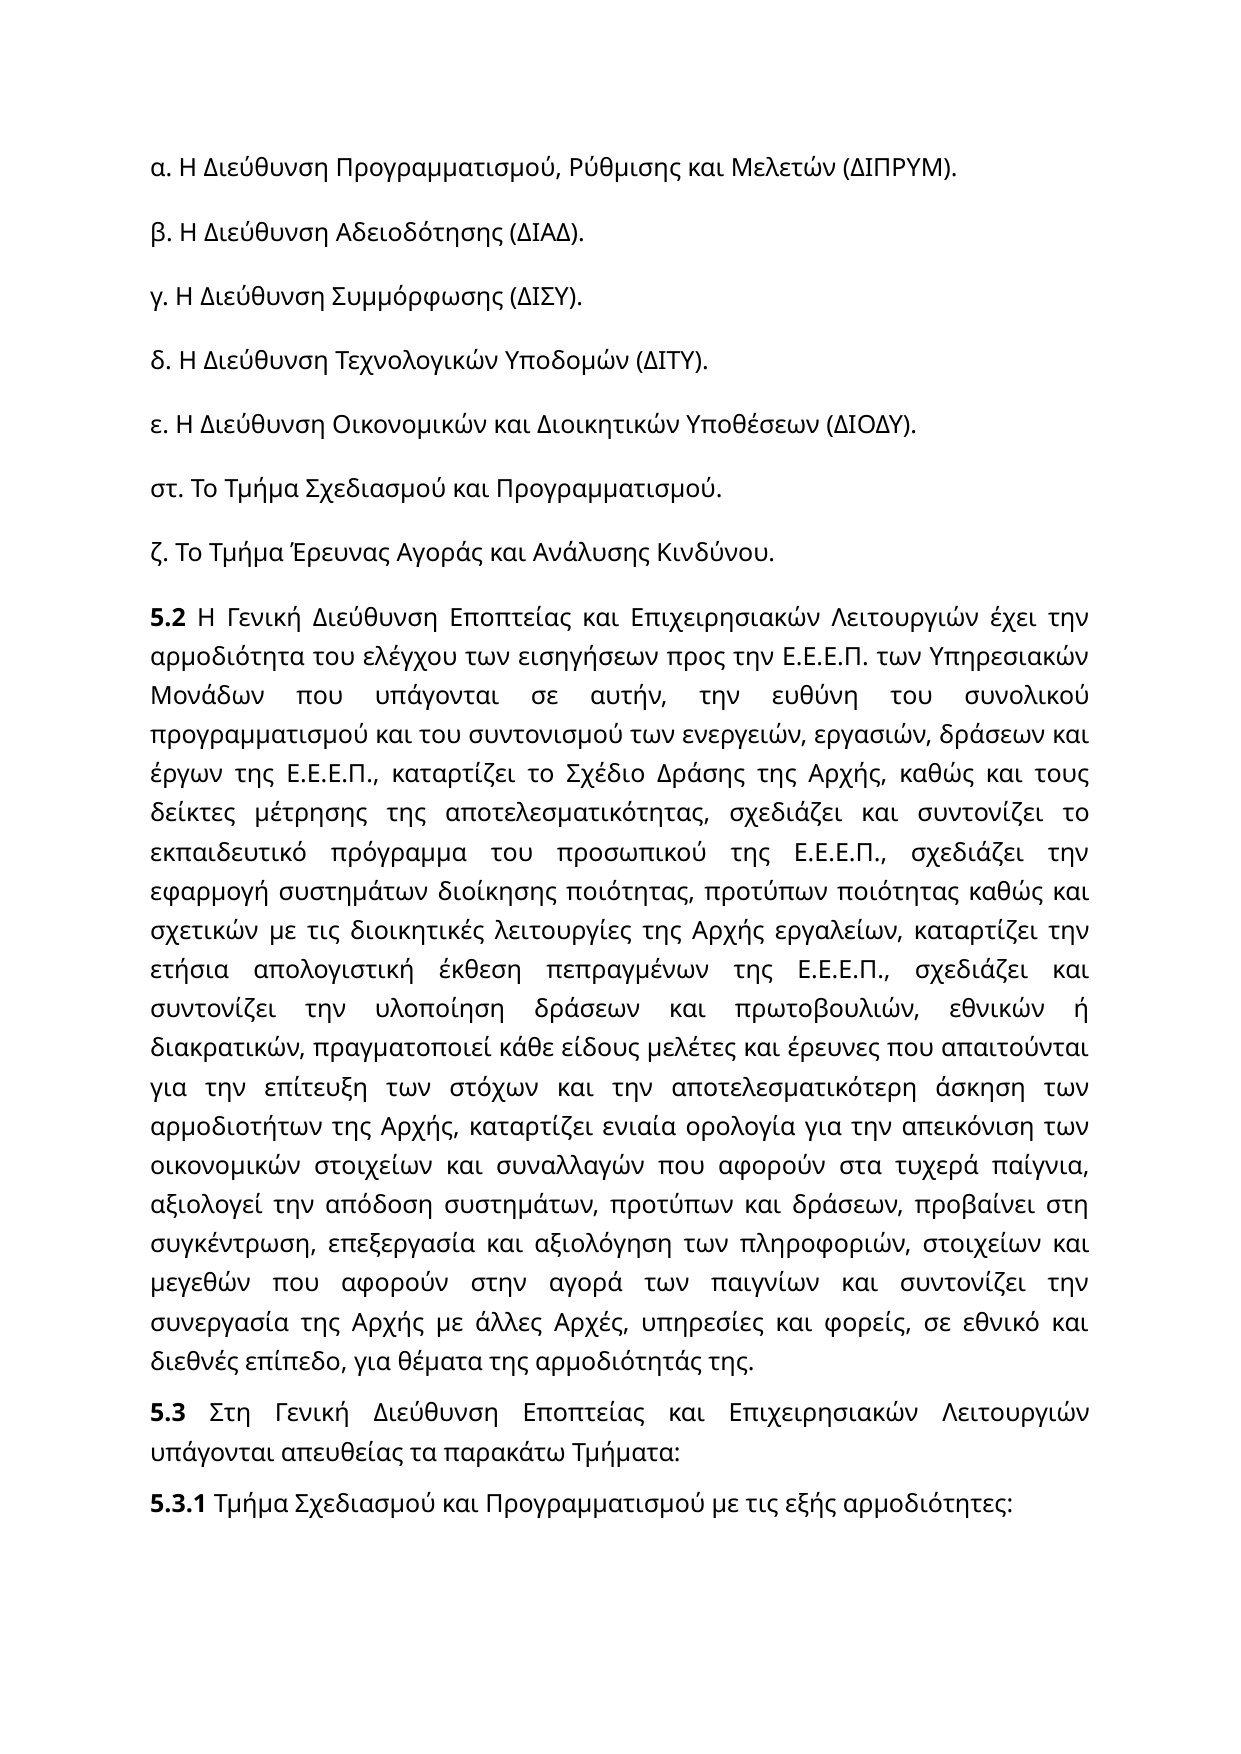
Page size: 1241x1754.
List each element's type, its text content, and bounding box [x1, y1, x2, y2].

text 5.2 Η Γενική Διεύθυνση Εποπτείας και Επιχειρησιακών Λειτουργιών έχει την αρμοδιότητα του ελέγχου των εισηγήσεων προς την Ε.Ε.Ε.Π. των Υπηρεσιακών Μονάδων που υπάγονται σε αυτήν, την ευθύνη του συνολικού προγραμματισμού και του συντονισμού των ενεργειών, εργασιών, δράσεων και έργων της Ε.Ε.Ε.Π., καταρτίζει το Σχέδιο Δράσης της Αρχής, καθώς και τους δείκτες μέτρησης της αποτελεσματικότητας, σχεδιάζει και συντονίζει το εκπαιδευτικό πρόγραμμα του προσωπικού της Ε.Ε.Ε.Π., σχεδιάζει την εφαρμογή συστημάτων διοίκησης ποιότητας, προτύπων ποιότητας καθώς και σχετικών με τις διοικητικές λειτουργίες της Αρχής εργαλείων, καταρτίζει την ετήσια απολογιστική έκθεση πεπραγμένων της Ε.Ε.Ε.Π., σχεδιάζει και συντονίζει την υλοποίηση δράσεων και πρωτοβουλιών, εθνικών ή διακρατικών, πραγματοποιεί κάθε είδους μελέτες και έρευνες που απαιτούνται για την επίτευξη των στόχων και την αποτελεσματικότερη άσκηση των αρμοδιοτήτων της Αρχής, καταρτίζει ενιαία ορολογία για την απεικόνιση των οικονομικών στοιχείων και συναλλαγών που αφορούν στα τυχερά παίγνια, αξιολογεί την απόδοση συστημάτων, προτύπων και δράσεων, προβαίνει στη συγκέντρωση, επεξεργασία και αξιολόγηση των πληροφοριών, στοιχείων και μεγεθών που αφορούν στην αγορά των παιγνίων και συντονίζει την συνεργασία της Αρχής με άλλες Αρχές, υπηρεσίες και φορείς, σε εθνικό και διεθνές επίπεδο, για θέματα της αρμοδιότητάς της. [150, 599, 1090, 1377]
text στ. Το Τμήμα Σχεδιασμού και Προγραμματισμού. [150, 471, 1090, 505]
text 5.3 Στη Γενική Διεύθυνση Εποπτείας και Επιχειρησιακών Λειτουργιών υπάγονται απευθείας τα παρακάτω Τμήματα: [150, 1395, 1090, 1468]
text γ. Η Διεύθυνση Συμμόρφωσης (ΔΙΣΥ). [150, 278, 1090, 312]
text ε. Η Διεύθυνση Οικονομικών και Διοικητικών Υποθέσεων (ΔΙΟΔΥ). [150, 407, 1090, 441]
text β. Η Διεύθυνση Αδειοδότησης (ΔΙΑΔ). [150, 214, 1090, 248]
text ζ. Το Τμήμα Έρευνας Αγοράς και Ανάλυσης Κινδύνου. [150, 535, 1090, 569]
text 5.3.1 Τμήμα Σχεδιασμού και Προγραμματισμού με τις εξής αρμοδιότητες: [150, 1486, 1090, 1520]
text α. Η Διεύθυνση Προγραμματισμού, Ρύθμισης και Μελετών (ΔΙΠΡΥΜ). [150, 150, 1090, 184]
text δ. Η Διεύθυνση Τεχνολογικών Υποδομών (ΔΙΤΥ). [150, 342, 1090, 377]
